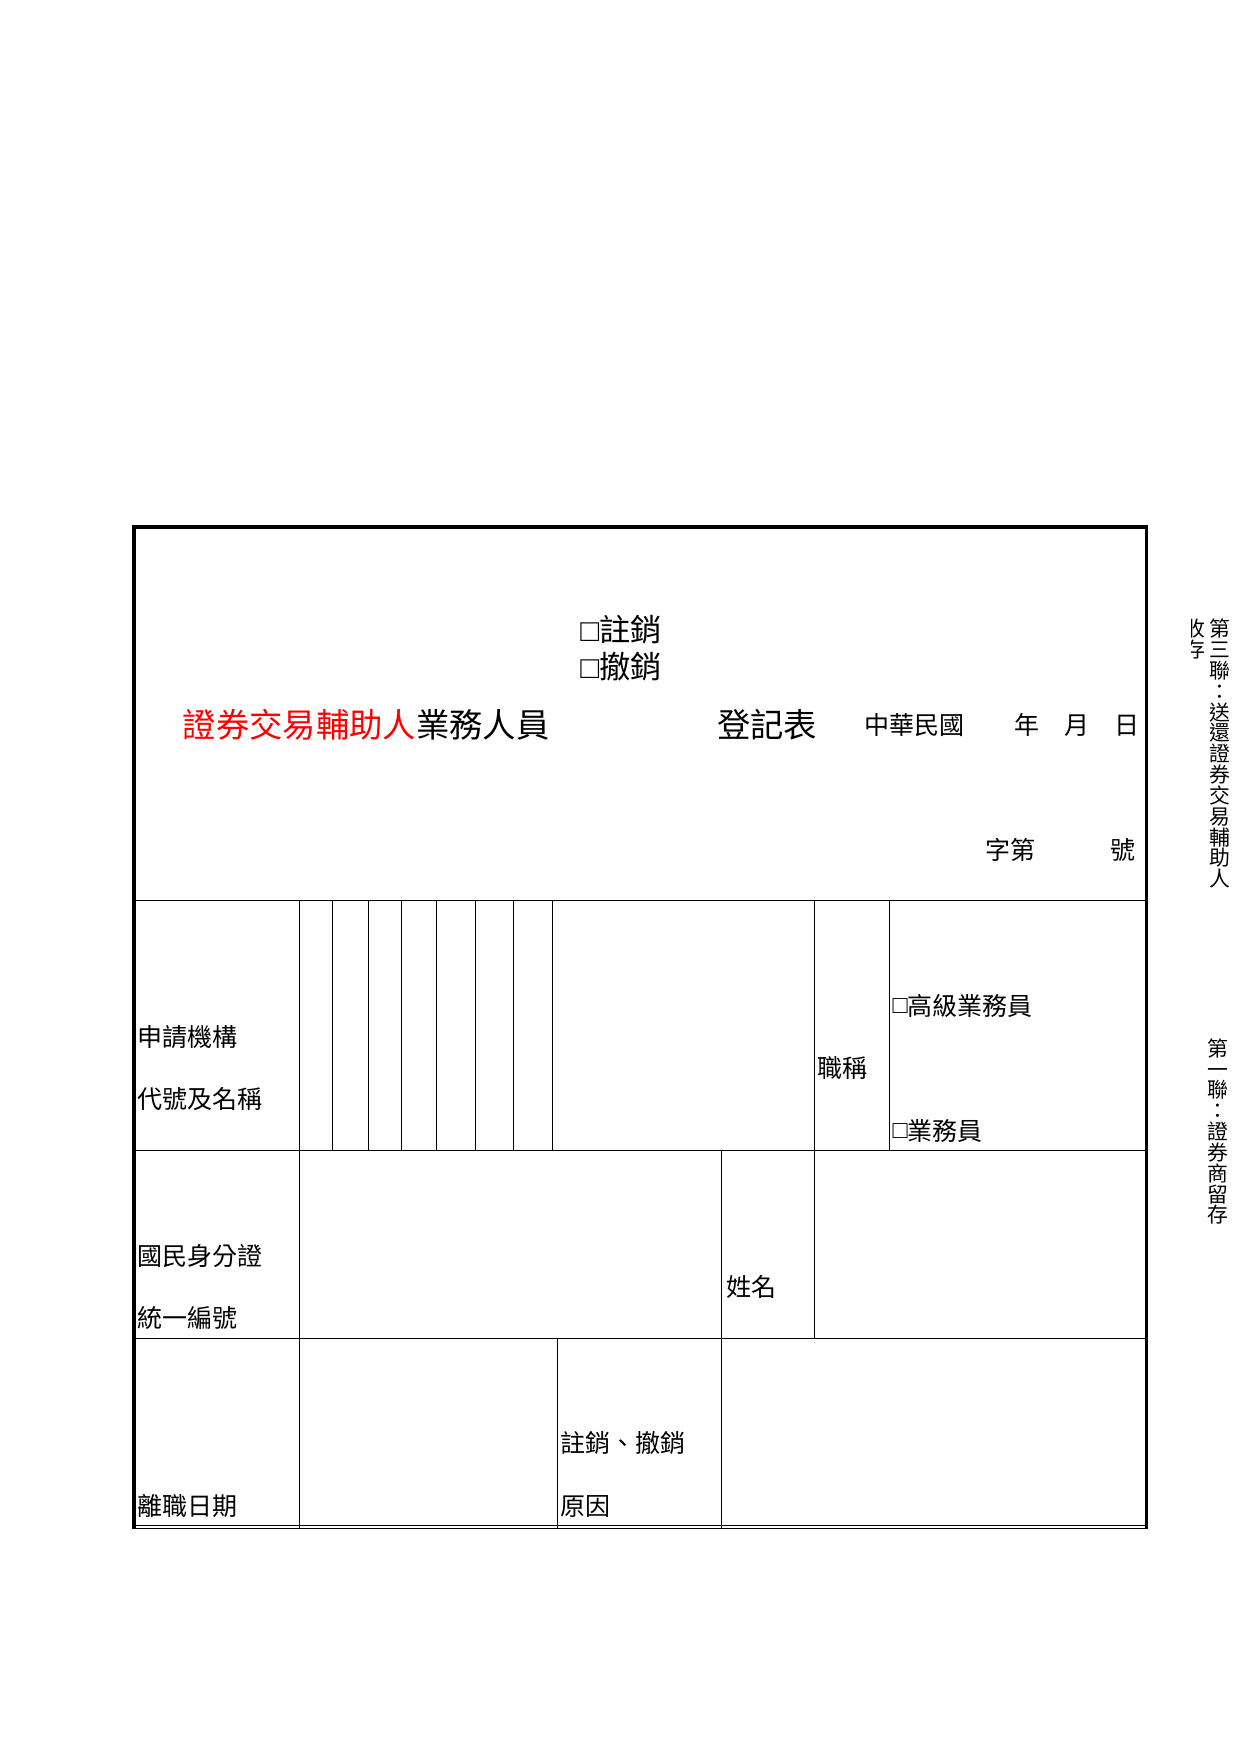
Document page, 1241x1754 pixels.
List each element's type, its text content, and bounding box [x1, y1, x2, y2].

table_cell 國民身分證 統一編號 [136, 1151, 299, 1338]
table_cell [402, 901, 436, 1150]
table_cell □高級業務員 □業務員 [890, 901, 1145, 1150]
table_cell 註銷、撤銷 原因 [558, 1339, 721, 1525]
table_header 證券交易輔助人業務人員 登記表 中華民國 年 月 日 字第 號 [136, 529, 1145, 900]
table_cell [514, 901, 552, 1150]
table_cell 申請機構 代號及名稱 [136, 901, 299, 1150]
table_cell [300, 901, 332, 1150]
table_cell 離職日期 [1165, 1023, 1240, 1248]
table_cell 職稱 [815, 901, 889, 1150]
table_cell 離職日期 [136, 1339, 299, 1525]
table_cell [722, 1339, 1145, 1525]
table_cell [300, 1151, 721, 1338]
table_cell [553, 901, 814, 1150]
table_cell [300, 1339, 557, 1525]
table_cell [333, 901, 368, 1150]
table_header 證券交易輔助人業務人員 登記表 中華民國 年 月 日 字第 號 [1184, 603, 1240, 922]
table_cell [815, 1151, 1145, 1338]
table_cell [476, 901, 513, 1150]
table_cell [369, 901, 401, 1150]
table_cell [437, 901, 475, 1150]
table_cell 姓名 [722, 1151, 814, 1338]
